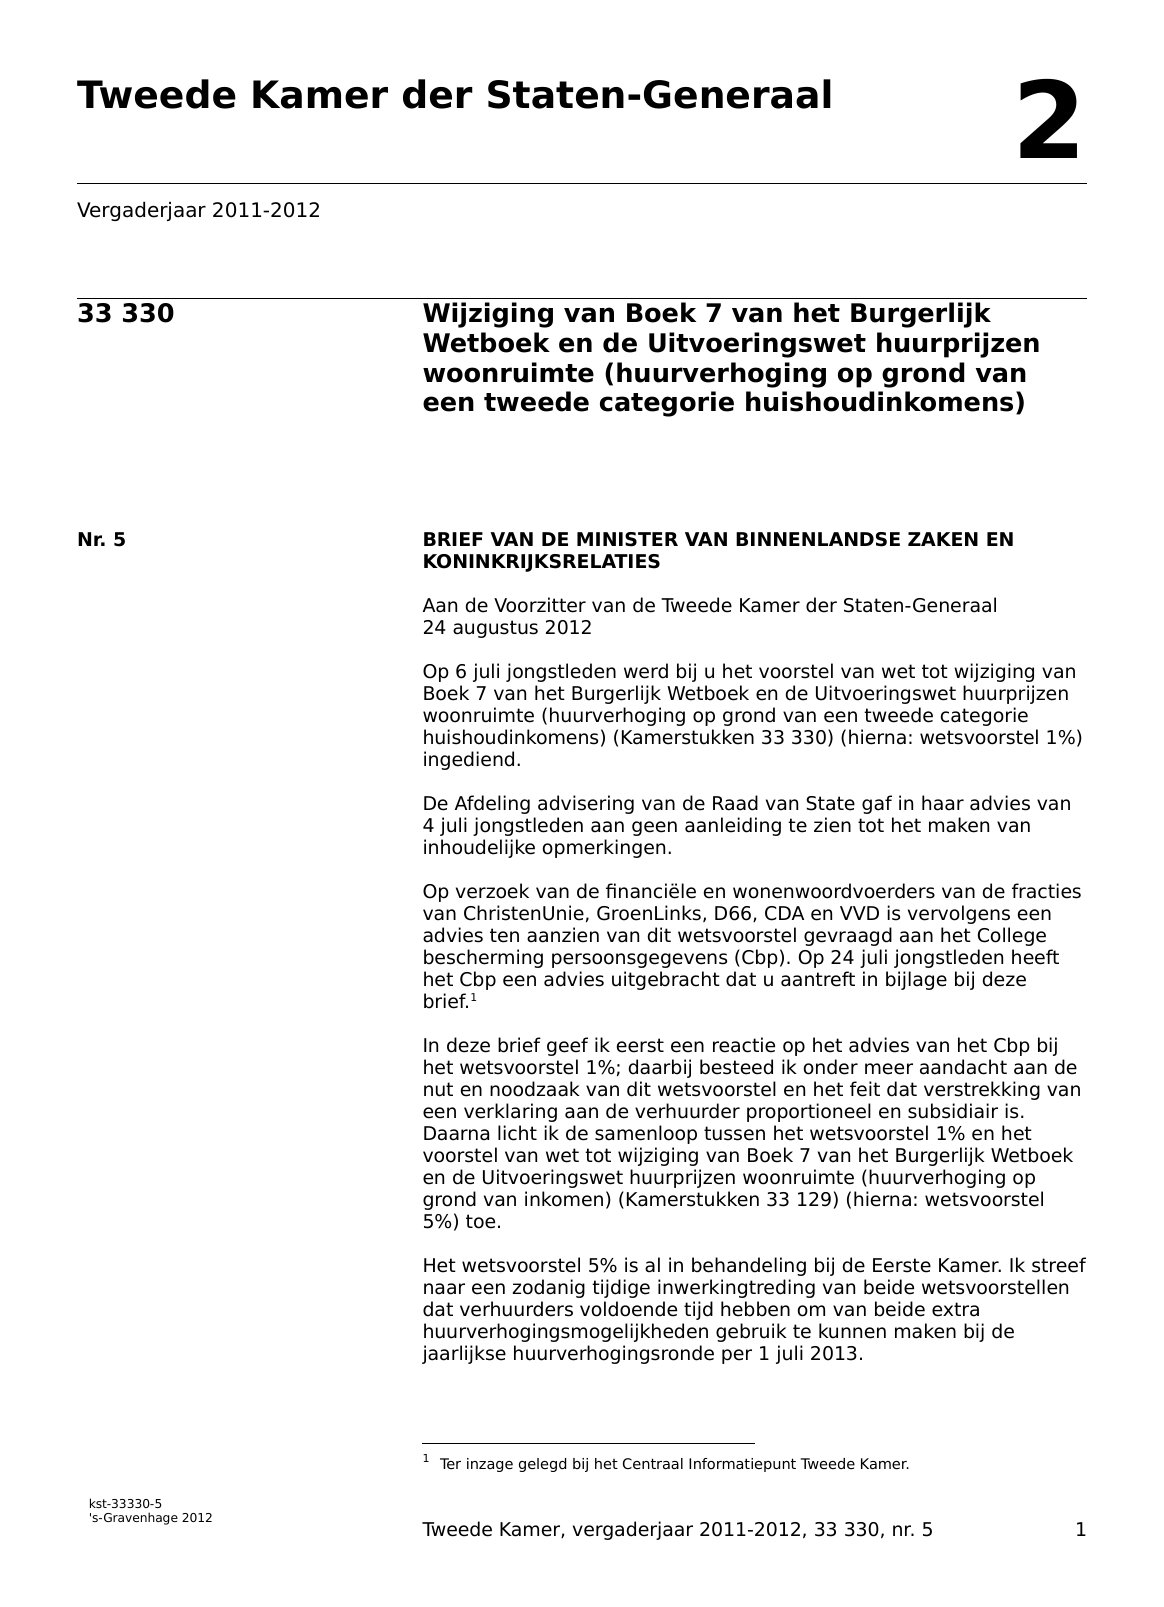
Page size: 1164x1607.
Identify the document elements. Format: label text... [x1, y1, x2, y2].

text Het wetsvoorstel 5% is al in behandeling bij de Eerste Kamer. Ik streef naar een zodanig tijdige inwerkingtreding van beide wetsvoorstellen dat verhuurders voldoende tijd hebben om van beide extra huurverhogingsmogelijkheden gebruik te kunnen maken bij de jaarlijkse huurverhogingsronde per 1 juli 2013. [422, 1255, 1087, 1365]
text In deze brief geef ik eerst een reactie op het advies van het Cbp bij het wetsvoorstel 1%; daarbij besteed ik onder meer aandacht aan de nut en noodzaak van dit wetsvoorstel en het feit dat verstrekking van een verklaring aan de verhuurder proportioneel en subsidiair is. [422, 1035, 1087, 1123]
subtitle 33 330 Wijziging van Boek 7 van het Burgerlijk Wetboek en de Uitvoeringswet huurprijzen woonruimte (huurverhoging op grond van een tweede categorie huishoudinkomens) [77, 299, 1087, 418]
table_header 2 [886, 59, 1087, 183]
text kst-33330-5 [88, 1497, 323, 1511]
text Aan de Voorzitter van de Tweede Kamer der Staten-Generaal [422, 595, 1087, 617]
text Ter inzage gelegd bij het Centraal Informatiepunt Tweede Kamer. [422, 1452, 1087, 1474]
table_header Tweede Kamer der Staten-Generaal [77, 59, 886, 183]
text Op 6 juli jongstleden werd bij u het voorstel van wet tot wijziging van Boek 7 van het Burgerlijk Wetboek en de Uitvoeringswet huurprijzen woonruimte (huurverhoging op grond van een tweede categorie huishoudinkomens) (Kamerstukken 33 330) (hierna: wetsvoorstel 1%) ingediend. [422, 661, 1087, 771]
text 24 augustus 2012 [422, 617, 1087, 639]
text Op verzoek van de financiële en wonenwoordvoerders van de fracties van ChristenUnie, GroenLinks, D66, CDA en VVD is vervolgens een advies ten aanzien van dit wetsvoorstel gevraagd aan het College bescherming persoonsgegevens (Cbp). Op 24 juli jongstleden heeft het Cbp een advies uitgebracht dat u aantreft in bijlage bij deze brief. [422, 881, 1087, 1013]
subtitle Nr. 5 BRIEF VAN DE MINISTER VAN BINNENLANDSE ZAKEN EN KONINKRIJKSRELATIES [77, 529, 1087, 573]
text 's-Gravenhage 2012 [88, 1511, 323, 1525]
text Daarna licht ik de samenloop tussen het wetsvoorstel 1% en het voorstel van wet tot wijziging van Boek 7 van het Burgerlijk Wetboek en de Uitvoeringswet huurprijzen woonruimte (huurverhoging op grond van inkomen) (Kamerstukken 33 129) (hierna: wetsvoorstel 5%) toe. [422, 1123, 1087, 1233]
text De Afdeling advisering van de Raad van State gaf in haar advies van 4 juli jongstleden aan geen aanleiding te zien tot het maken van inhoudelijke opmerkingen. [422, 793, 1087, 859]
table_cell Vergaderjaar 2011-2012 [77, 184, 1087, 298]
